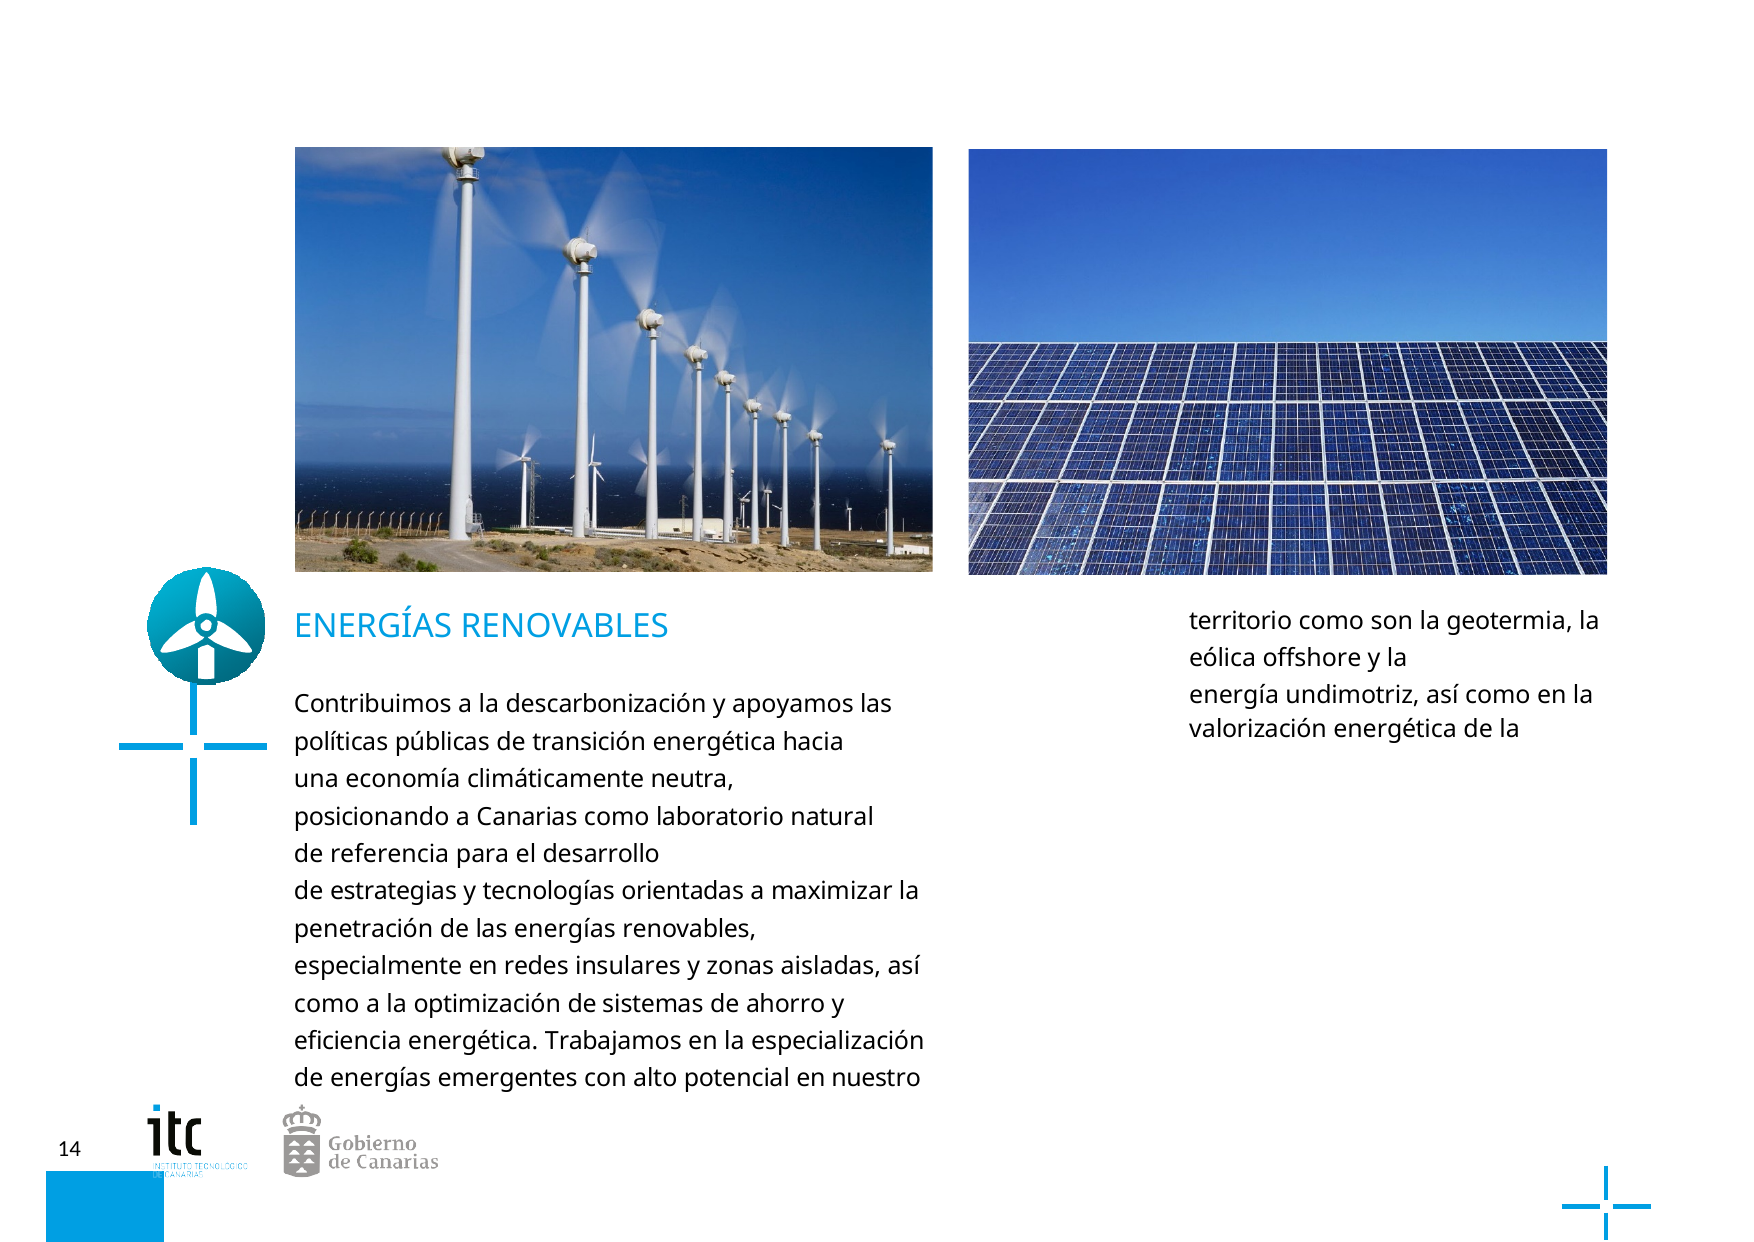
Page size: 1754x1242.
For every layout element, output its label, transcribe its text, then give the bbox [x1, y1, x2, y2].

text territorio como son la geotermia, la eólica offshore y la [1189, 602, 1620, 674]
subtitle ENERGÍAS RENOVABLES [294, 602, 937, 648]
text de estrategias y tecnologías orientadas a maximizar la penetración de las energías renovables, especialmente en redes insulares y zonas aisladas, así como a la optimización de sistemas de ahorro y eficiencia energética. Trabajamos en la especialización de energías emergentes con alto potencial en nuestro [294, 873, 926, 1094]
text Contribuimos a la descarbonización y apoyamos las políticas públicas de transición energética hacia una economía climáticamente neutra, posicionando a Canarias como laboratorio natural de referencia para el desarrollo [294, 686, 893, 870]
text energía undimotriz, así como en la valorización energética de la [1189, 677, 1631, 745]
